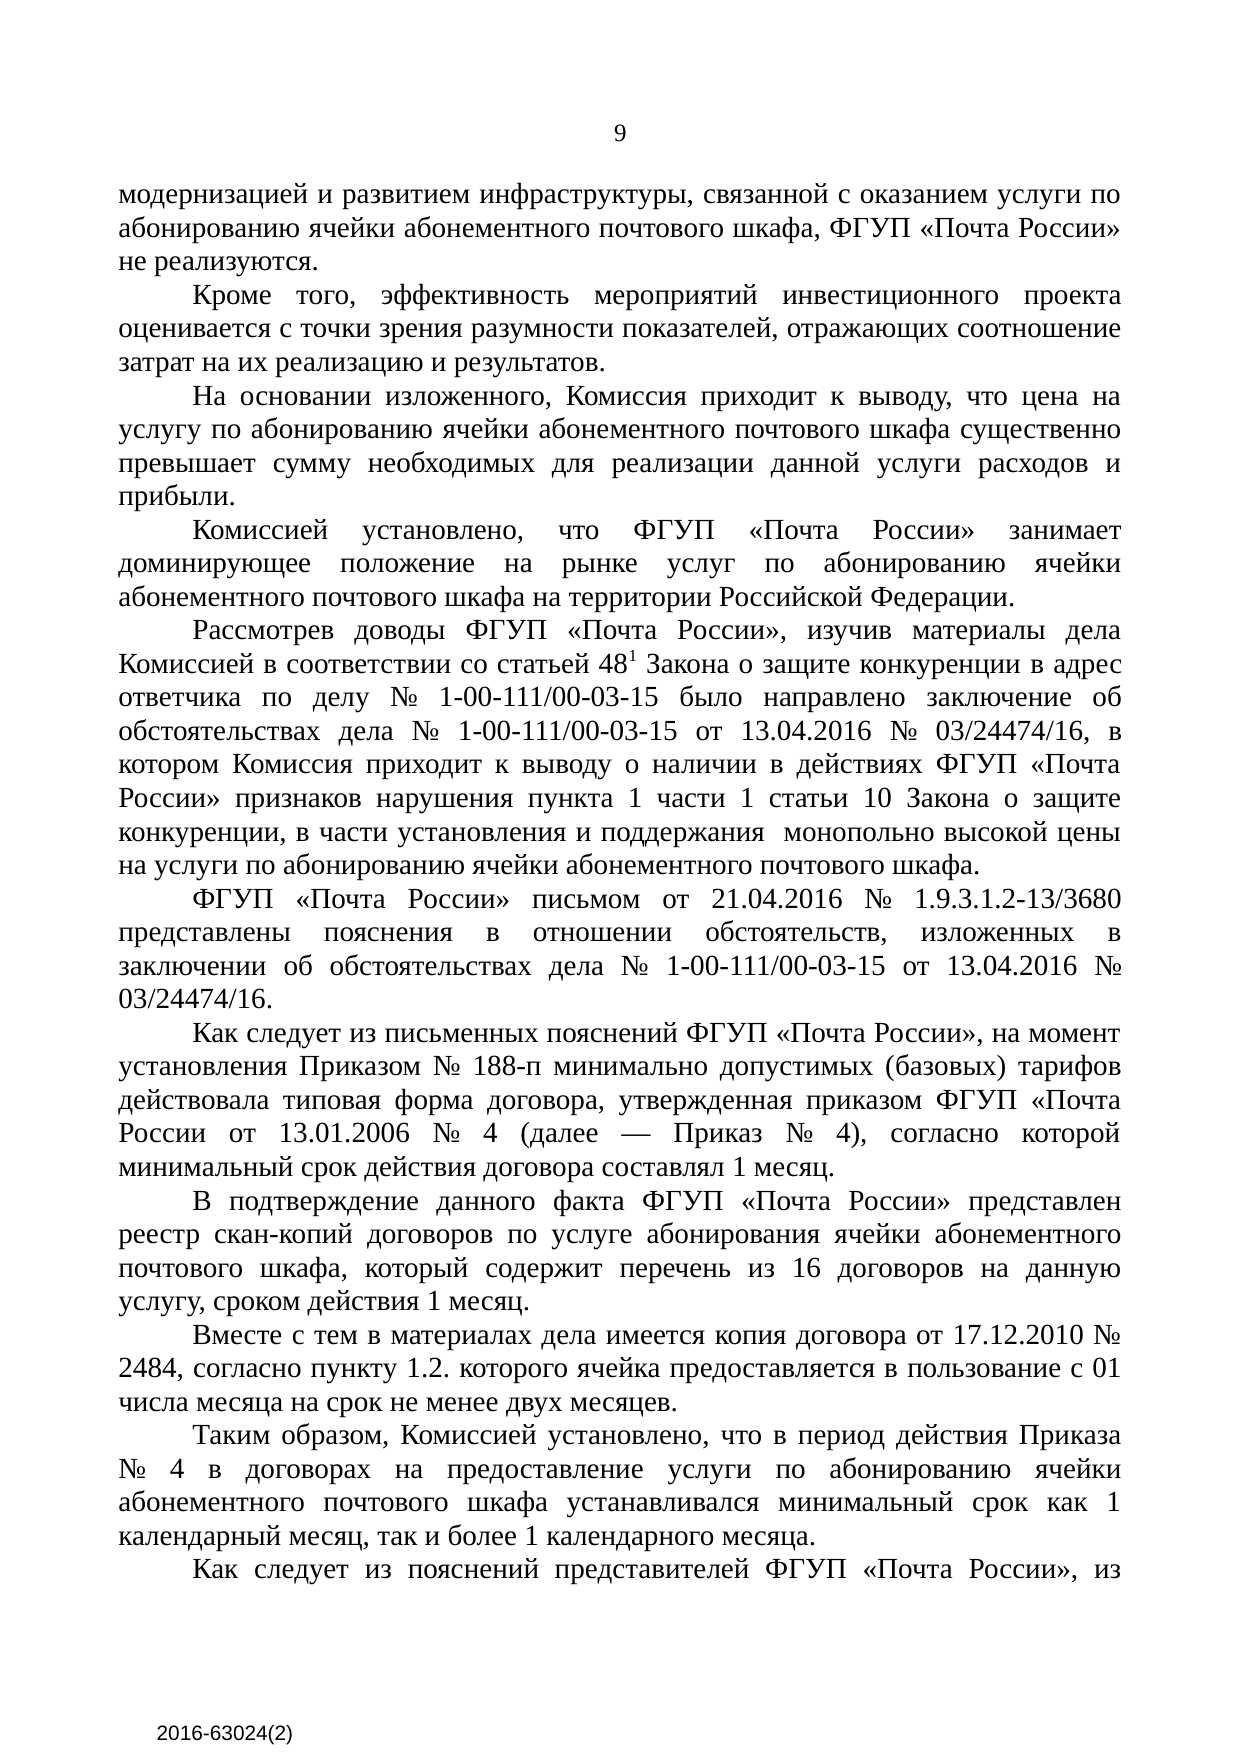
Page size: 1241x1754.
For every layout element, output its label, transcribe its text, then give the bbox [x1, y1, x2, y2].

text На основании изложенного, Комиссия приходит к выводу, что цена на услугу по абонированию ячейки абонементного почтового шкафа существенно превышает сумму необходимых для реализации данной услуги расходов и прибыли. [118, 378, 1122, 512]
text модернизацией и развитием инфраструктуры, связанной с оказанием услуги по абонированию ячейки абонементного почтового шкафа, ФГУП «Почта России» не реализуются. [118, 176, 1122, 277]
text Как следует из письменных пояснений ФГУП «Почта России», на момент установления Приказом № 188-п минимально допустимых (базовых) тарифов действовала типовая форма договора, утвержденная приказом ФГУП «Почта России от 13.01.2006 № 4 (далее — Приказ № 4), согласно которой минимальный срок действия договора составлял 1 месяц. [118, 1015, 1122, 1183]
text Кроме того, эффективность мероприятий инвестиционного проекта оценивается с точки зрения разумности показателей, отражающих соотношение затрат на их реализацию и результатов. [118, 277, 1122, 378]
text Как следует из пояснений представителей ФГУП «Почта России», из [118, 1552, 1122, 1585]
text Комиссией установлено, что ФГУП «Почта России» занимает доминирующее положение на рынке услуг по абонированию ячейки абонементного почтового шкафа на территории Российской Федерации. [118, 512, 1122, 612]
text В подтверждение данного факта ФГУП «Почта России» представлен реестр скан-копий договоров по услуге абонирования ячейки абонементного почтового шкафа, который содержит перечень из 16 договоров на данную услугу, сроком действия 1 месяц. [118, 1183, 1122, 1317]
text ФГУП «Почта России» письмом от 21.04.2016 № 1.9.3.1.2-13/3680 представлены пояснения в отношении обстоятельств, изложенных в заключении об обстоятельствах дела № 1-00-111/00-03-15 от 13.04.2016 № 03/24474/16. [118, 881, 1122, 1015]
text Рассмотрев доводы ФГУП «Почта России», изучив материалы дела Комиссией в соответствии со статьей 481 Закона о защите конкуренции в адрес ответчика по делу № 1-00-111/00-03-15 было направлено заключение об обстоятельствах дела № 1-00-111/00-03-15 от 13.04.2016 № 03/24474/16, в котором Комиссия приходит к выводу о наличии в действиях ФГУП «Почта России» признаков нарушения пункта 1 части 1 статьи 10 Закона о защите конкуренции, в части установления и поддержания монопольно высокой цены на услуги по абонированию ячейки абонементного почтового шкафа. [118, 612, 1122, 881]
text Таким образом, Комиссией установлено, что в период действия Приказа № 4 в договорах на предоставление услуги по абонированию ячейки абонементного почтового шкафа устанавливался минимальный срок как 1 календарный месяц, так и более 1 календарного месяца. [118, 1417, 1122, 1552]
text Вместе с тем в материалах дела имеется копия договора от 17.12.2010 № 2484, согласно пункту 1.2. которого ячейка предоставляется в пользование с 01 числа месяца на срок не менее двух месяцев. [118, 1317, 1122, 1417]
